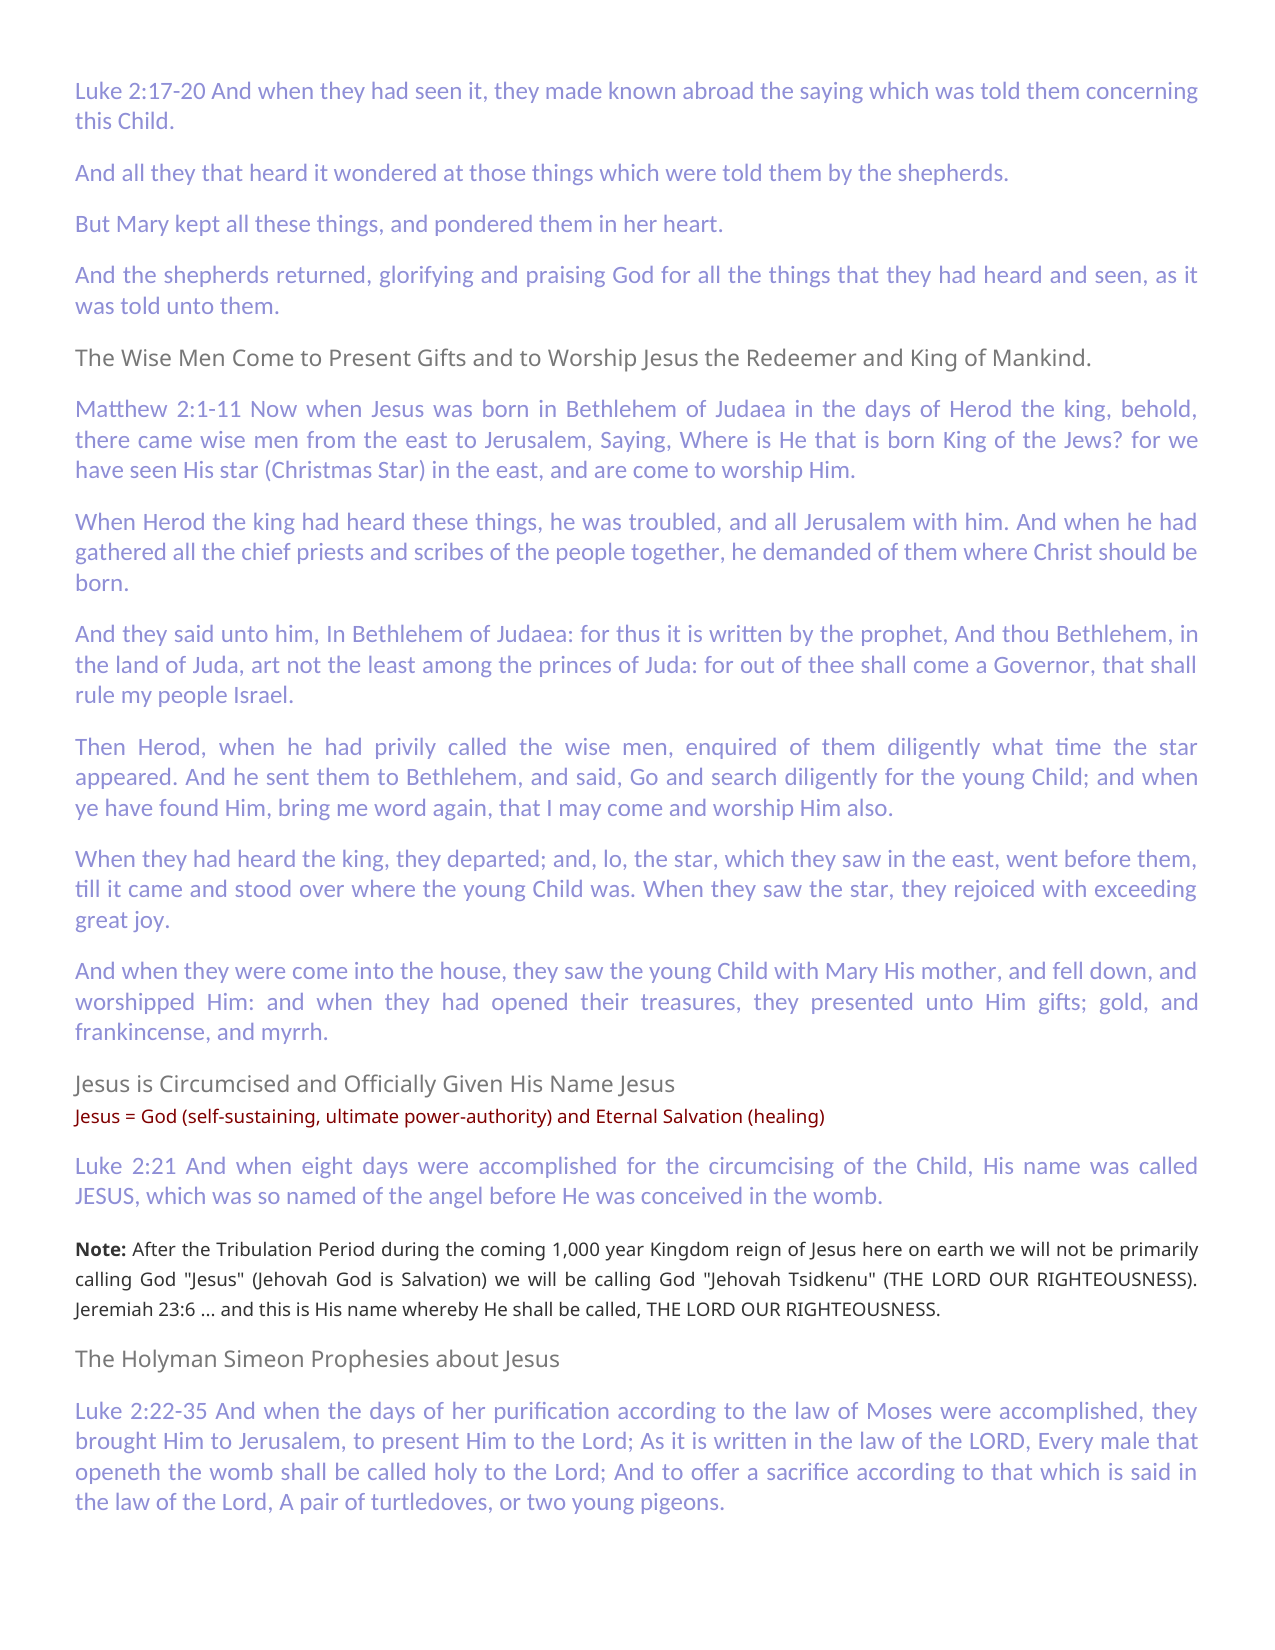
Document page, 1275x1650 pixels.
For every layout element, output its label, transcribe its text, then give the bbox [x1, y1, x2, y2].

text And the shepherds returned, glorifying and praising God for all the things that they had heard and seen, as it was told unto them. [75, 259, 1200, 321]
text Matthew 2:1-11 Now when Jesus was born in Bethlehem of Judaea in the days of Herod the king, behold, there came wise men from the east to Jerusalem, Saying, Where is He that is born King of the Jews? for we have seen His star (Christmas Star) in the east, and are come to worship Him. [75, 393, 1200, 485]
text When Herod the king had heard these things, he was troubled, and all Jerusalem with him. And when he had gathered all the chief priests and scribes of the people together, he demanded of them where Christ should be born. [75, 506, 1200, 597]
text And they said unto him, In Bethlehem of Judaea: for thus it is written by the prophet, And thou Bethlehem, in the land of Juda, art not the least among the princes of Juda: for out of thee shall come a Governor, that shall rule my people Israel. [75, 618, 1200, 710]
text Then Herod, when he had privily called the wise men, enquired of them diligently what time the star appeared. And he sent them to Bethlehem, and said, Go and search diligently for the young Child; and when ye have found Him, bring me word again, that I may come and worship Him also. [75, 731, 1200, 822]
text When they had heard the king, they departed; and, lo, the star, which they saw in the east, went before them, till it came and stood over where the young Child was. When they saw the star, they rejoiced with exceeding great joy. [75, 843, 1200, 935]
text The Holyman Simeon Prophesies about Jesus [75, 1343, 1200, 1374]
text But Mary kept all these things, and pondered them in her heart. [75, 208, 1200, 239]
text Note: After the Tribulation Period during the coming 1,000 year Kingdom reign of Jesus here on earth we will not be primarily calling God "Jesus" (Jehovah God is Salvation) we will be calling God "Jehovah Tsidkenu" (THE LORD OUR RIGHTEOUSNESS). Jeremiah 23:6 ... and this is His name whereby He shall be called, THE LORD OUR RIGHTEOUSNESS. [75, 1232, 1200, 1322]
text Luke 2:22-35 And when the days of her purification according to the law of Moses were accomplished, they brought Him to Jerusalem, to present Him to the Lord; As it is written in the law of the LORD, Every male that openeth the womb shall be called holy to the Lord; And to offer a sacrifice according to that which is said in the law of the Lord, A pair of turtledoves, or two young pigeons. [75, 1395, 1200, 1517]
text Jesus is Circumcised and Officially Given His Name Jesus Jesus = God (self-sustaining, ultimate power-authority) and Eternal Salvation (healing) [75, 1068, 1200, 1129]
text The Wise Men Come to Present Gifts and to Worship Jesus the Redeemer and King of Mankind. [75, 341, 1200, 373]
text And when they were come into the house, they saw the young Child with Mary His mother, and fell down, and worshipped Him: and when they had opened their treasures, they presented unto Him gifts; gold, and frankincense, and myrrh. [75, 956, 1200, 1047]
text Luke 2:17-20 And when they had seen it, they made known abroad the saying which was told them concerning this Child. [75, 75, 1200, 136]
text Luke 2:21 And when eight days were accomplished for the circumcising of the Child, His name was called JESUS, which was so named of the angel before He was conceived in the womb. [75, 1150, 1200, 1211]
text And all they that heard it wondered at those things which were told them by the shepherds. [75, 157, 1200, 187]
